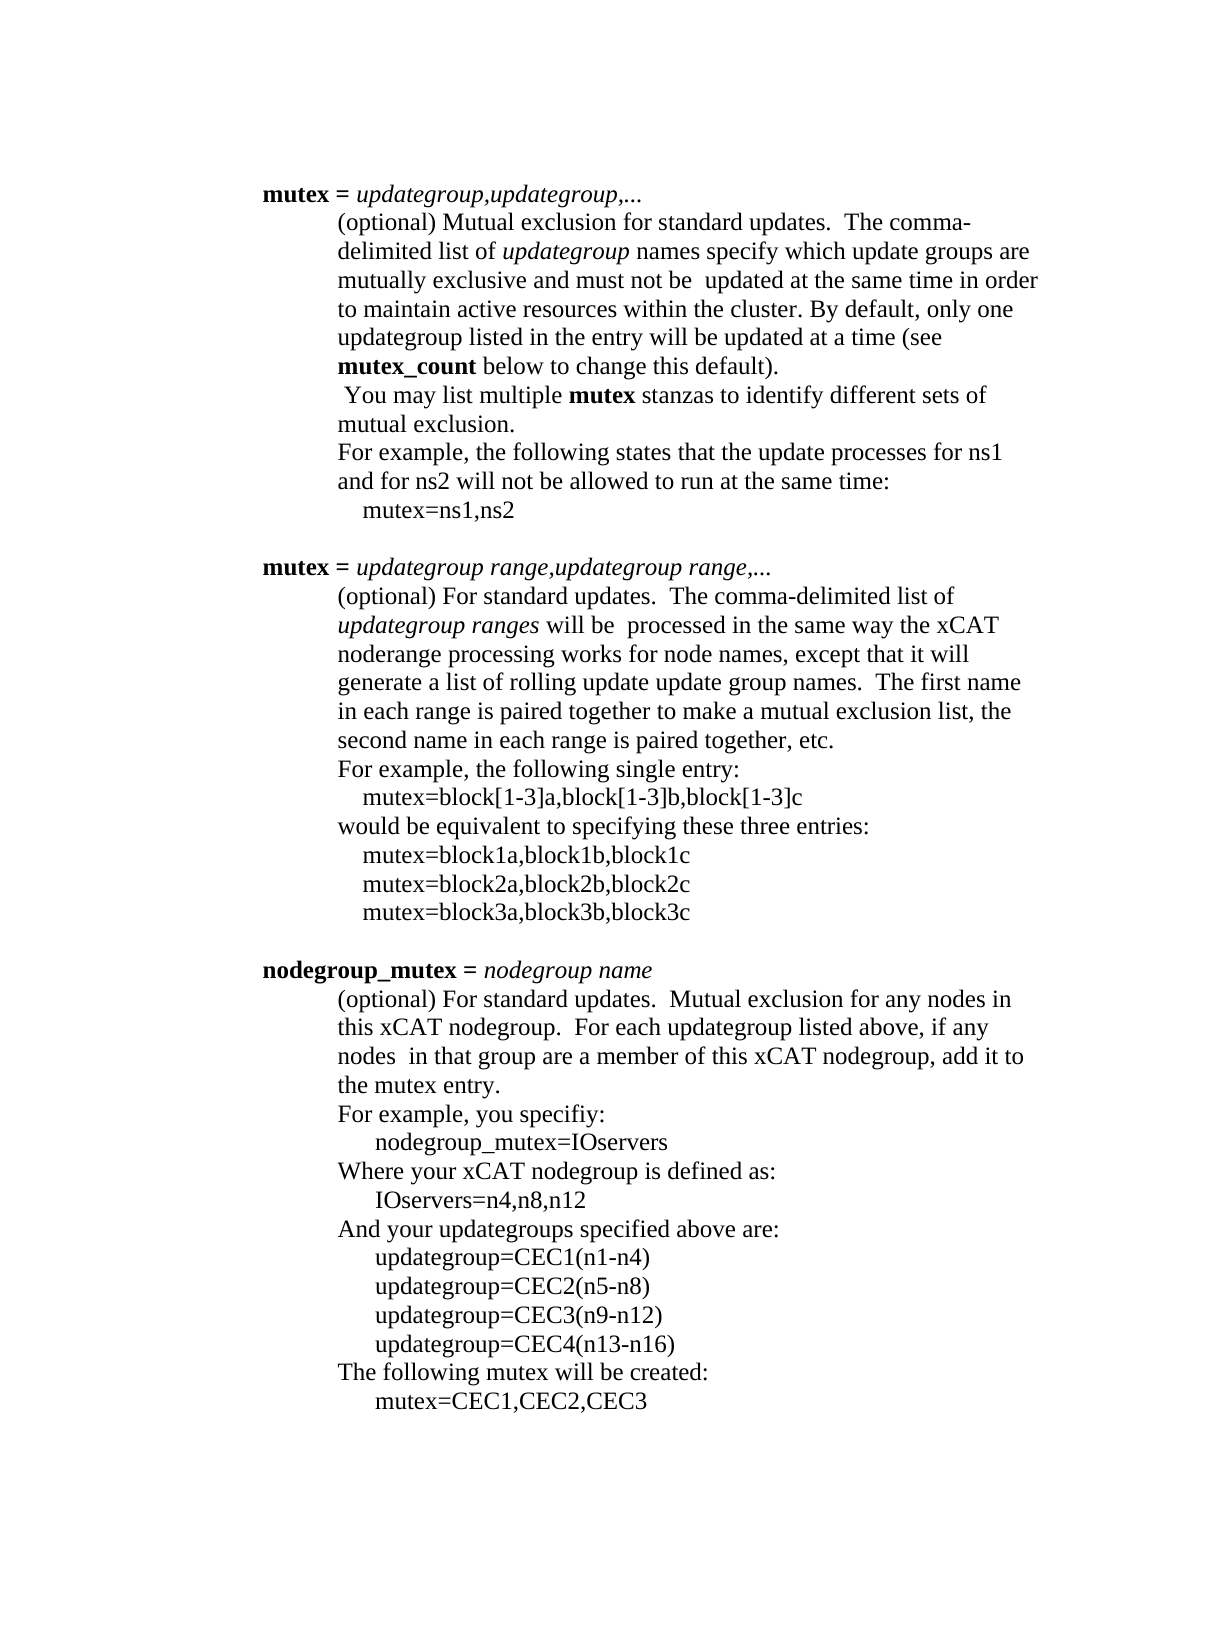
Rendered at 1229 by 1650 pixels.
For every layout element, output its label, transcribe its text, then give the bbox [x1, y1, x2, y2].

text IOservers=n4,n8,n12 [337, 1185, 1041, 1214]
text mutex=block2a,block2b,block2c [337, 869, 1041, 897]
text The following mutex will be created: [337, 1357, 1041, 1386]
text mutex=block3a,block3b,block3c [337, 897, 1041, 926]
text (optional) For standard updates. The comma-delimited list of updategroup ranges will be processed in the same way the xCAT noderange processing works for node names, except that it will generate a list of rolling update update group names. The first name in each range is paired together to make a mutual exclusion list, the second name in each range is paired together, etc. [337, 581, 1041, 754]
text updategroup=CEC1(n1-n4) [337, 1242, 1041, 1271]
text You may list multiple mutex stanzas to identify different sets of mutual exclusion. [337, 380, 1041, 437]
text updategroup=CEC4(n13-n16) [337, 1329, 1041, 1357]
text would be equivalent to specifying these three entries: [337, 811, 1041, 840]
text mutex=block[1-3]a,block[1-3]b,block[1-3]c [337, 782, 1041, 811]
text Where your xCAT nodegroup is defined as: [337, 1156, 1041, 1185]
text (optional) For standard updates. Mutual exclusion for any nodes in this xCAT nodegroup. For each updategroup listed above, if any nodes in that group are a member of this xCAT nodegroup, add it to the mutex entry. [337, 984, 1041, 1099]
text updategroup=CEC3(n9-n12) [337, 1300, 1041, 1329]
text (optional) Mutual exclusion for standard updates. The comma-delimited list of updategroup names specify which update groups are mutually exclusive and must not be updated at the same time in order to maintain active resources within the cluster. By default, only one updategroup listed in the entry will be updated at a time (see mutex_count below to change this default). [337, 207, 1041, 380]
text nodegroup_mutex=IOservers [337, 1127, 1041, 1156]
text mutex=block1a,block1b,block1c [337, 840, 1041, 869]
text And your updategroups specified above are: [337, 1214, 1041, 1242]
text mutex = updategroup,updategroup,... [262, 179, 1041, 207]
text For example, the following single entry: [337, 754, 1041, 782]
text mutex = updategroup range,updategroup range,... [262, 552, 1041, 581]
text mutex=ns1,ns2 [337, 495, 1041, 524]
text For example, the following states that the update processes for ns1 and for ns2 will not be allowed to run at the same time: [337, 437, 1041, 495]
text updategroup=CEC2(n5-n8) [337, 1271, 1041, 1300]
text mutex=CEC1,CEC2,CEC3 [337, 1386, 1041, 1415]
text nodegroup_mutex = nodegroup name [262, 955, 1041, 984]
text For example, you specifiy: [337, 1099, 1041, 1127]
